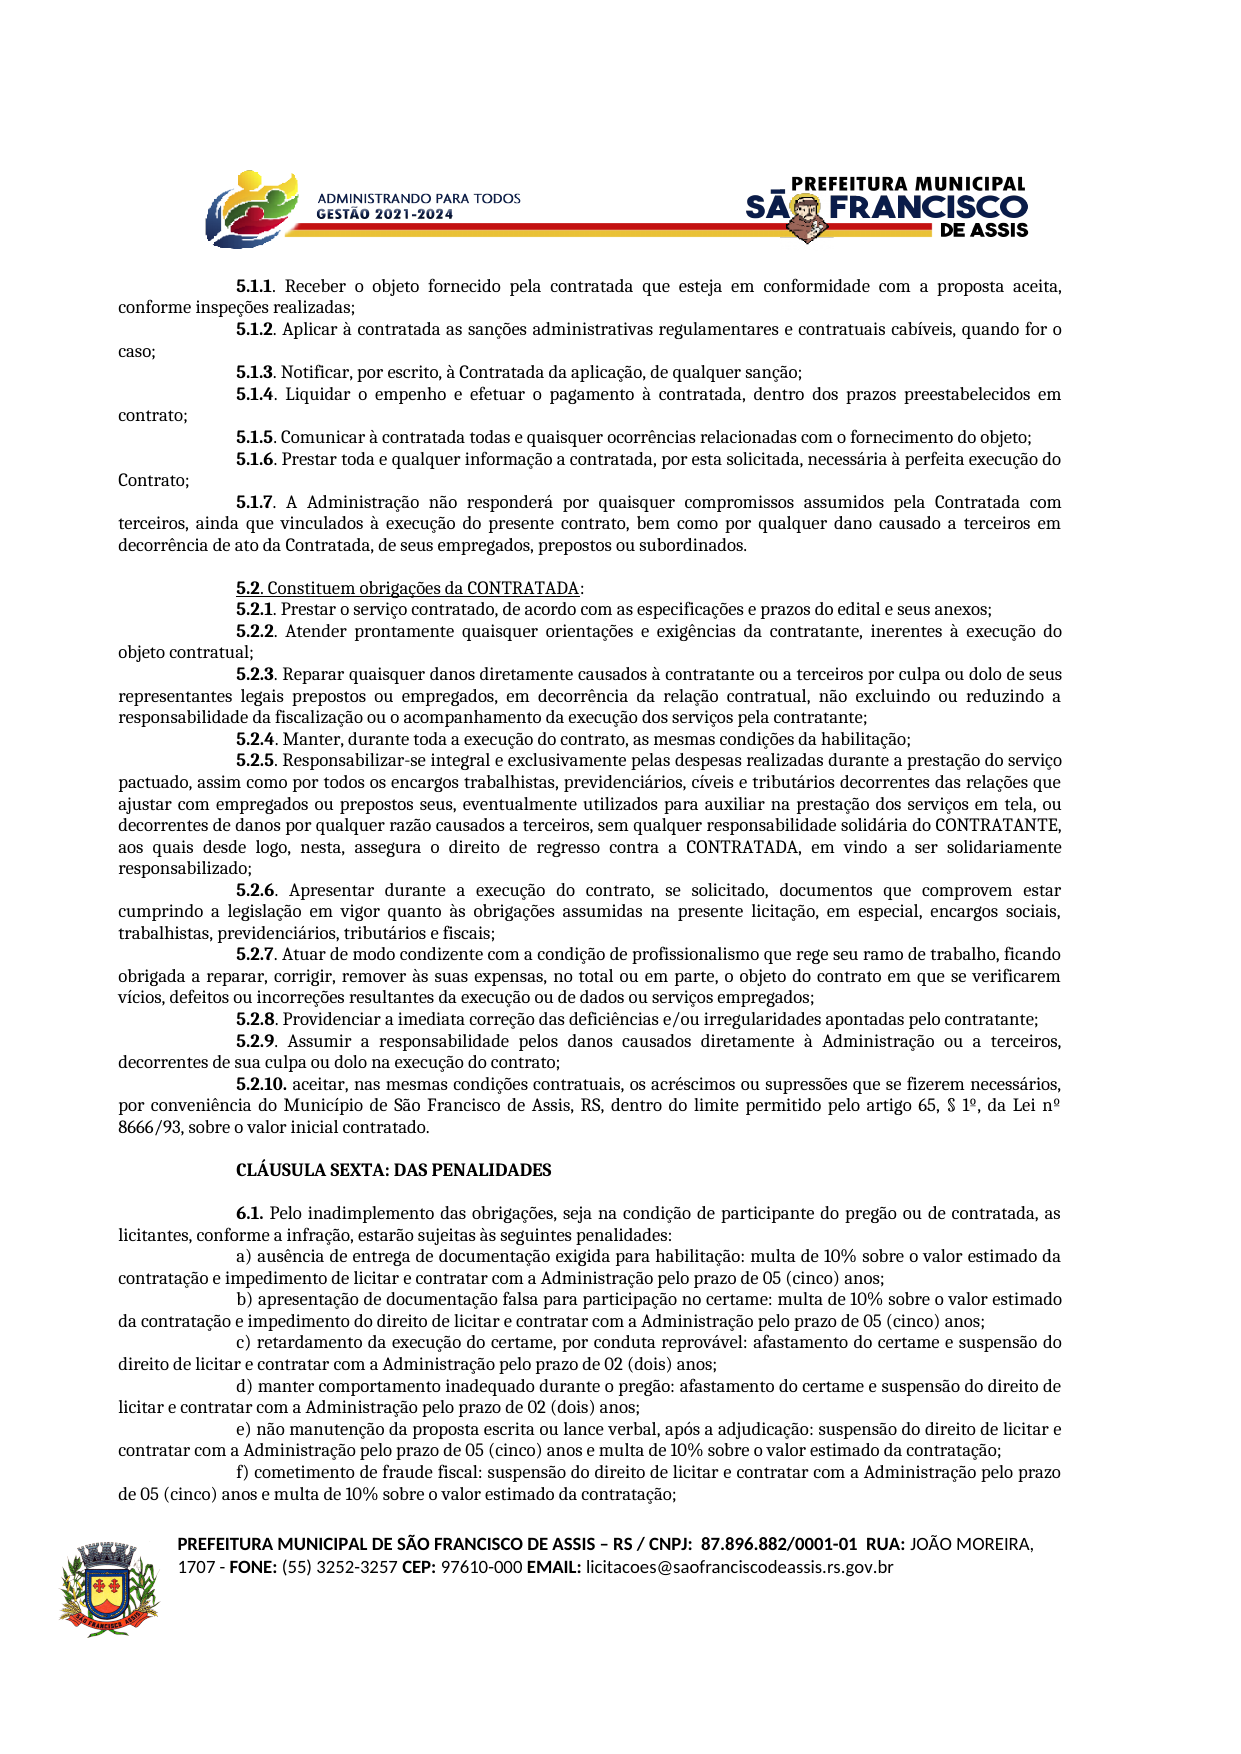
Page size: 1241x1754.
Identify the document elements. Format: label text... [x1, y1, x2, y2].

text 5.1.3. Notificar, por escrito, à Contratada da aplicação, de qualquer sanção; [118, 362, 1063, 383]
text 5.2.9. Assumir a responsabilidade pelos danos causados diretamente à Administração ou a terceiros, decorrentes de sua culpa ou dolo na execução do contrato; [118, 1030, 1063, 1073]
text CLÁUSULA SEXTA: DAS PENALIDADES [118, 1159, 1063, 1181]
text c) retardamento da execução do certame, por conduta reprovável: afastamento do certame e suspensão do direito de licitar e contratar com a Administração pelo prazo de 02 (dois) anos; [118, 1332, 1063, 1375]
text 6.1. Pelo inadimplemento das obrigações, seja na condição de participante do pregão ou de contratada, as licitantes, conforme a infração, estarão sujeitas às seguintes penalidades: [118, 1203, 1063, 1246]
text 5.2.6. Apresentar durante a execução do contrato, se solicitado, documentos que comprovem estar cumprindo a legislação em vigor quanto às obrigações assumidas na presente licitação, em especial, encargos sociais, trabalhistas, previdenciários, tributários e fiscais; [118, 879, 1063, 944]
text 5.1.6. Prestar toda e qualquer informação a contratada, por esta solicitada, necessária à perfeita execução do Contrato; [118, 448, 1063, 491]
text 5.2.3. Reparar quaisquer danos diretamente causados à contratante ou a terceiros por culpa ou dolo de seus representantes legais prepostos ou empregados, em decorrência da relação contratual, não excluindo ou reduzindo a responsabilidade da fiscalização ou o acompanhamento da execução dos serviços pela contratante; [118, 664, 1063, 728]
text a) ausência de entrega de documentação exigida para habilitação: multa de 10% sobre o valor estimado da contratação e impedimento de licitar e contratar com a Administração pelo prazo de 05 (cinco) anos; [118, 1246, 1063, 1289]
text 5.2.4. Manter, durante toda a execução do contrato, as mesmas condições da habilitação; [118, 728, 1063, 750]
text 5.1.2. Aplicar à contratada as sanções administrativas regulamentares e contratuais cabíveis, quando for o caso; [118, 319, 1063, 362]
text e) não manutenção da proposta escrita ou lance verbal, após a adjudicação: suspensão do direito de licitar e contratar com a Administração pelo prazo de 05 (cinco) anos e multa de 10% sobre o valor estimado da contratação; [118, 1418, 1063, 1461]
text 5.1.7. A Administração não responderá por quaisquer compromissos assumidos pela Contratada com terceiros, ainda que vinculados à execução do presente contrato, bem como por qualquer dano causado a terceiros em decorrência de ato da Contratada, de seus empregados, prepostos ou subordinados. [118, 491, 1063, 556]
text 5.2. Constituem obrigações da CONTRATADA: [118, 577, 1063, 599]
text 5.2.8. Providenciar a imediata correção das deficiências e/ou irregularidades apontadas pelo contratante; [118, 1009, 1063, 1030]
text 5.2.10. aceitar, nas mesmas condições contratuais, os acréscimos ou supressões que se fizerem necessários, por conveniência do Município de São Francisco de Assis, RS, dentro do limite permitido pelo artigo 65, § 1º, da Lei nº 8666/93, sobre o valor inicial contratado. [118, 1073, 1063, 1138]
text 5.1.1. Receber o objeto fornecido pela contratada que esteja em conformidade com a proposta aceita, conforme inspeções realizadas; [118, 276, 1063, 319]
text 5.1.5. Comunicar à contratada todas e quaisquer ocorrências relacionadas com o fornecimento do objeto; [118, 426, 1063, 448]
text 5.2.5. Responsabilizar-se integral e exclusivamente pelas despesas realizadas durante a prestação do serviço pactuado, assim como por todos os encargos trabalhistas, previdenciários, cíveis e tributários decorrentes das relações que ajustar com empregados ou prepostos seus, eventualmente utilizados para auxiliar na prestação dos serviços em tela, ou decorrentes de danos por qualquer razão causados a terceiros, sem qualquer responsabilidade solidária do CONTRATANTE, aos quais desde logo, nesta, assegura o direito de regresso contra a CONTRATADA, em vindo a ser solidariamente responsabilizado; [118, 750, 1063, 879]
text d) manter comportamento inadequado durante o pregão: afastamento do certame e suspensão do direito de licitar e contratar com a Administração pelo prazo de 02 (dois) anos; [118, 1375, 1063, 1418]
text 5.2.2. Atender prontamente quaisquer orientações e exigências da contratante, inerentes à execução do objeto contratual; [118, 621, 1063, 664]
text f) cometimento de fraude fiscal: suspensão do direito de licitar e contratar com a Administração pelo prazo de 05 (cinco) anos e multa de 10% sobre o valor estimado da contratação; [118, 1461, 1063, 1504]
text b) apresentação de documentação falsa para participação no certame: multa de 10% sobre o valor estimado da contratação e impedimento do direito de licitar e contratar com a Administração pelo prazo de 05 (cinco) anos; [118, 1289, 1063, 1332]
text 5.2.1. Prestar o serviço contratado, de acordo com as especificações e prazos do edital e seus anexos; [118, 599, 1063, 621]
text 5.2.7. Atuar de modo condizente com a condição de profissionalismo que rege seu ramo de trabalho, ficando obrigada a reparar, corrigir, remover às suas expensas, no total ou em parte, o objeto do contrato em que se verificarem vícios, defeitos ou incorreções resultantes da execução ou de dados ou serviços empregados; [118, 944, 1063, 1009]
text 5.1.4. Liquidar o empenho e efetuar o pagamento à contratada, dentro dos prazos preestabelecidos em contrato; [118, 383, 1063, 426]
